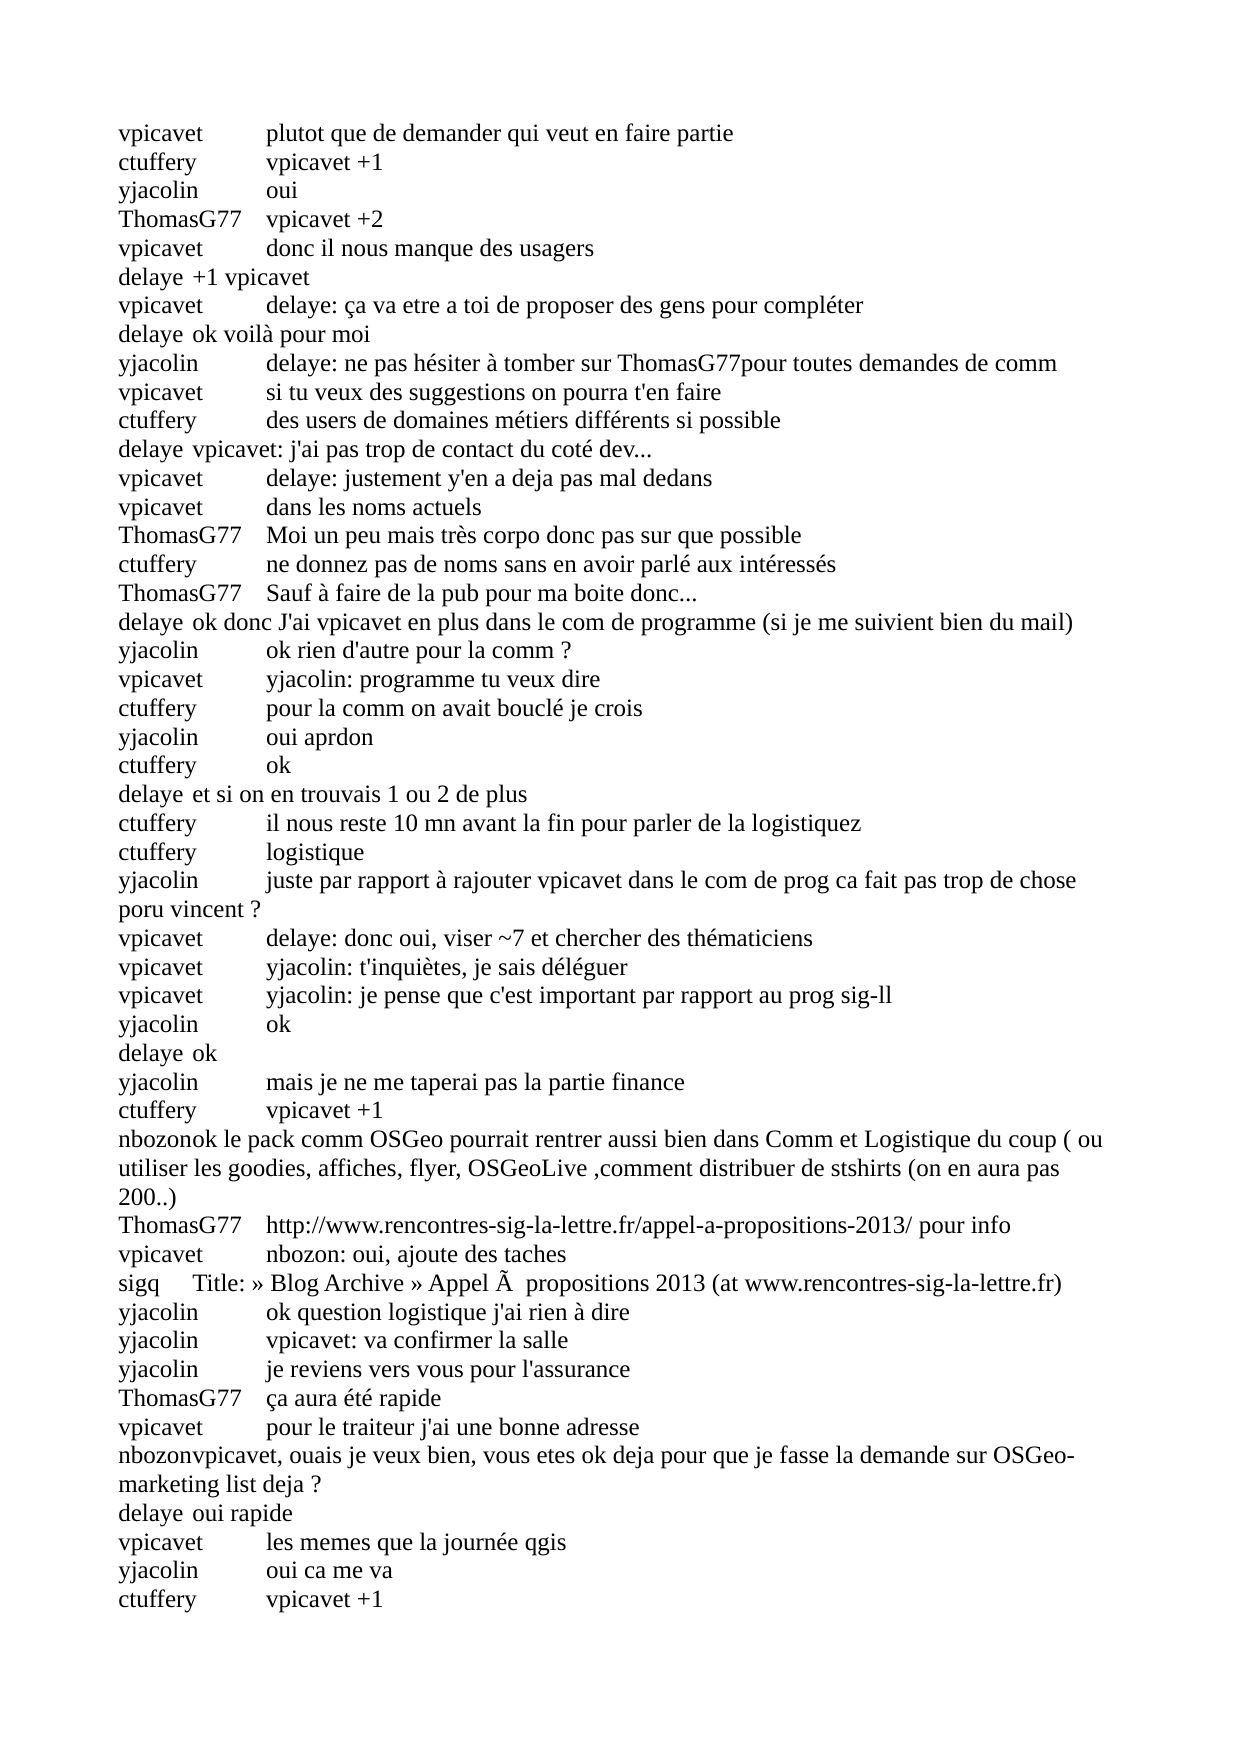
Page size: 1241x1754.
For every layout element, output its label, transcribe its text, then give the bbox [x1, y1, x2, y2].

text ctuffery pour la comm on avait bouclé je crois [118, 693, 1122, 722]
text ThomasG77 ça aura été rapide [118, 1383, 1122, 1412]
text delaye ok voilà pour moi [118, 319, 1122, 348]
text yjacolin ok [118, 1009, 1122, 1038]
text yjacolin vpicavet: va confirmer la salle [118, 1326, 1122, 1354]
text yjacolin ok question logistique j'ai rien à dire [118, 1297, 1122, 1326]
text delaye ok [118, 1038, 1122, 1067]
text ThomasG77 http://www.rencontres-sig-la-lettre.fr/appel-a-propositions-2013/ pour info [118, 1211, 1122, 1239]
text vpicavet yjacolin: programme tu veux dire [118, 664, 1122, 693]
text vpicavet delaye: justement y'en a deja pas mal dedans [118, 463, 1122, 492]
text ctuffery ne donnez pas de noms sans en avoir parlé aux intéressés [118, 549, 1122, 578]
text ctuffery logistique [118, 837, 1122, 866]
text vpicavet les memes que la journée qgis [118, 1527, 1122, 1556]
text yjacolin mais je ne me taperai pas la partie finance [118, 1067, 1122, 1096]
text ThomasG77 vpicavet +2 [118, 204, 1122, 233]
text vpicavet delaye: ça va etre a toi de proposer des gens pour compléter [118, 291, 1122, 319]
text sigq Title: » Blog Archive » Appel Ã propositions 2013 (at www.rencontres-sig-la-lettre.fr) [118, 1268, 1122, 1297]
text ThomasG77 Sauf à faire de la pub pour ma boite donc... [118, 578, 1122, 607]
text ctuffery vpicavet +1 [118, 147, 1122, 176]
text ThomasG77 Moi un peu mais très corpo donc pas sur que possible [118, 521, 1122, 549]
text nbozon vpicavet, ouais je veux bien, vous etes ok deja pour que je fasse la demande sur OSGeo-marketing list deja ? [118, 1441, 1122, 1498]
text nbozon ok le pack comm OSGeo pourrait rentrer aussi bien dans Comm et Logistique du coup ( ou utiliser les goodies, affiches, flyer, OSGeoLive ,comment distribuer de stshirts (on en aura pas 200..) [118, 1124, 1122, 1211]
text vpicavet delaye: donc oui, viser ~7 et chercher des thématiciens [118, 923, 1122, 952]
text yjacolin oui ca me va [118, 1556, 1122, 1584]
text vpicavet si tu veux des suggestions on pourra t'en faire [118, 377, 1122, 406]
text delaye oui rapide [118, 1498, 1122, 1527]
text yjacolin juste par rapport à rajouter vpicavet dans le com de prog ca fait pas trop de chose poru vincent ? [118, 866, 1122, 923]
text delaye +1 vpicavet [118, 262, 1122, 291]
text ctuffery des users de domaines métiers différents si possible [118, 406, 1122, 434]
text ctuffery ok [118, 751, 1122, 779]
text vpicavet dans les noms actuels [118, 492, 1122, 521]
text yjacolin je reviens vers vous pour l'assurance [118, 1354, 1122, 1383]
text yjacolin oui [118, 176, 1122, 204]
text ctuffery il nous reste 10 mn avant la fin pour parler de la logistiquez [118, 808, 1122, 837]
text vpicavet donc il nous manque des usagers [118, 233, 1122, 262]
text yjacolin ok rien d'autre pour la comm ? [118, 636, 1122, 664]
text vpicavet nbozon: oui, ajoute des taches [118, 1239, 1122, 1268]
text ctuffery vpicavet +1 [118, 1096, 1122, 1124]
text vpicavet yjacolin: je pense que c'est important par rapport au prog sig-ll [118, 981, 1122, 1009]
text vpicavet plutot que de demander qui veut en faire partie [118, 118, 1122, 147]
text yjacolin oui aprdon [118, 722, 1122, 751]
text delaye vpicavet: j'ai pas trop de contact du coté dev... [118, 434, 1122, 463]
text yjacolin delaye: ne pas hésiter à tomber sur ThomasG77pour toutes demandes de comm [118, 348, 1122, 377]
text vpicavet pour le traiteur j'ai une bonne adresse [118, 1412, 1122, 1441]
text delaye et si on en trouvais 1 ou 2 de plus [118, 779, 1122, 808]
text ctuffery vpicavet +1 [118, 1584, 1122, 1613]
text vpicavet yjacolin: t'inquiètes, je sais déléguer [118, 952, 1122, 981]
text delaye ok donc J'ai vpicavet en plus dans le com de programme (si je me suivient bien du mail) [118, 607, 1122, 636]
